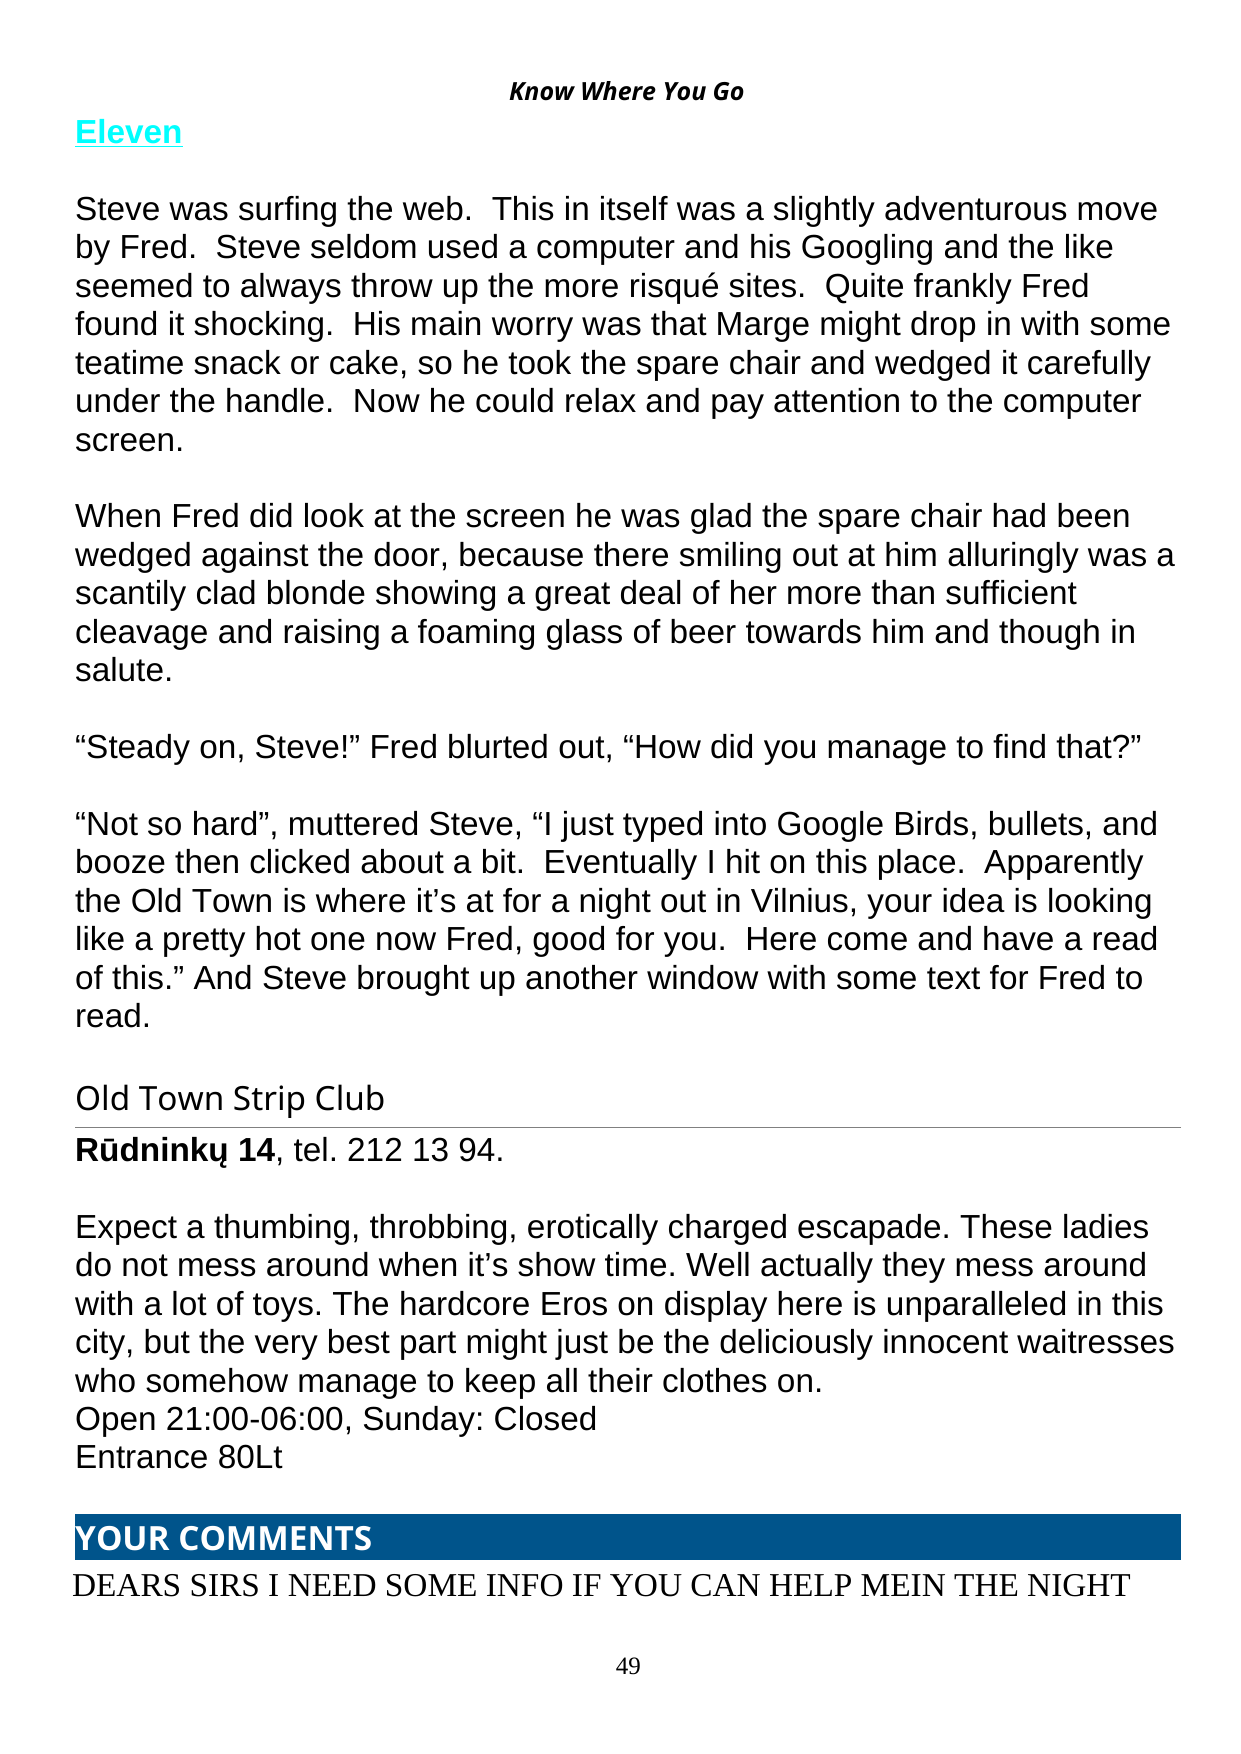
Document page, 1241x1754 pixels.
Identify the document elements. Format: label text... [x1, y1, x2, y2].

text Eleven [75, 112, 1181, 151]
subtitle Old Town Strip Club [75, 1075, 1181, 1127]
text Rūdninkų 14, tel. 212 13 94. [75, 1130, 1181, 1168]
subtitle YOUR COMMENTS [75, 1514, 1181, 1560]
text “Steady on, Steve!” Fred blurted out, “How did you manage to find that?” [75, 727, 1181, 766]
text “Not so hard”, muttered Steve, “I just typed into Google Birds, bullets, and booze then clicked about a bit. Eventually I hit on this place. Apparently the Old Town is where it’s at for a night out in Vilnius, your idea is looking like a pretty hot one now Fred, good for you. Here come and have a read of this.” And Steve brought up another window with some text for Fred to read. [75, 804, 1181, 1035]
text Steve was surfing the web. This in itself was a slightly adventurous move by Fred. Steve seldom used a computer and his Googling and the like seemed to always throw up the more risqué sites. Quite frankly Fred found it shocking. His main worry was that Marge might drop in with some teatime snack or cake, so he took the spare chair and wedged it carefully under the handle. Now he could relax and pay attention to the computer screen. [75, 189, 1181, 458]
text Entrance 80Lt [75, 1437, 1181, 1514]
text Open 21:00-06:00, Sunday: Closed [75, 1399, 1181, 1437]
text Expect a thumbing, throbbing, erotically charged escapade. These ladies do not mess around when it’s show time. Well actually they mess around with a lot of toys. The hardcore Eros on display here is unparalleled in this city, but the very best part might just be the deliciously innocent waitresses who somehow manage to keep all their clothes on. [75, 1207, 1181, 1399]
table_header DEARS SIRS I NEED SOME INFO IF YOU CAN HELP MEIN THE NIGHT [70, 1560, 1186, 1605]
text When Fred did look at the screen he was glad the spare chair had been wedged against the door, because there smiling out at him alluringly was a scantily clad blonde showing a great deal of her more than sufficient cleavage and raising a foaming glass of beer towards him and though in salute. [75, 497, 1181, 689]
